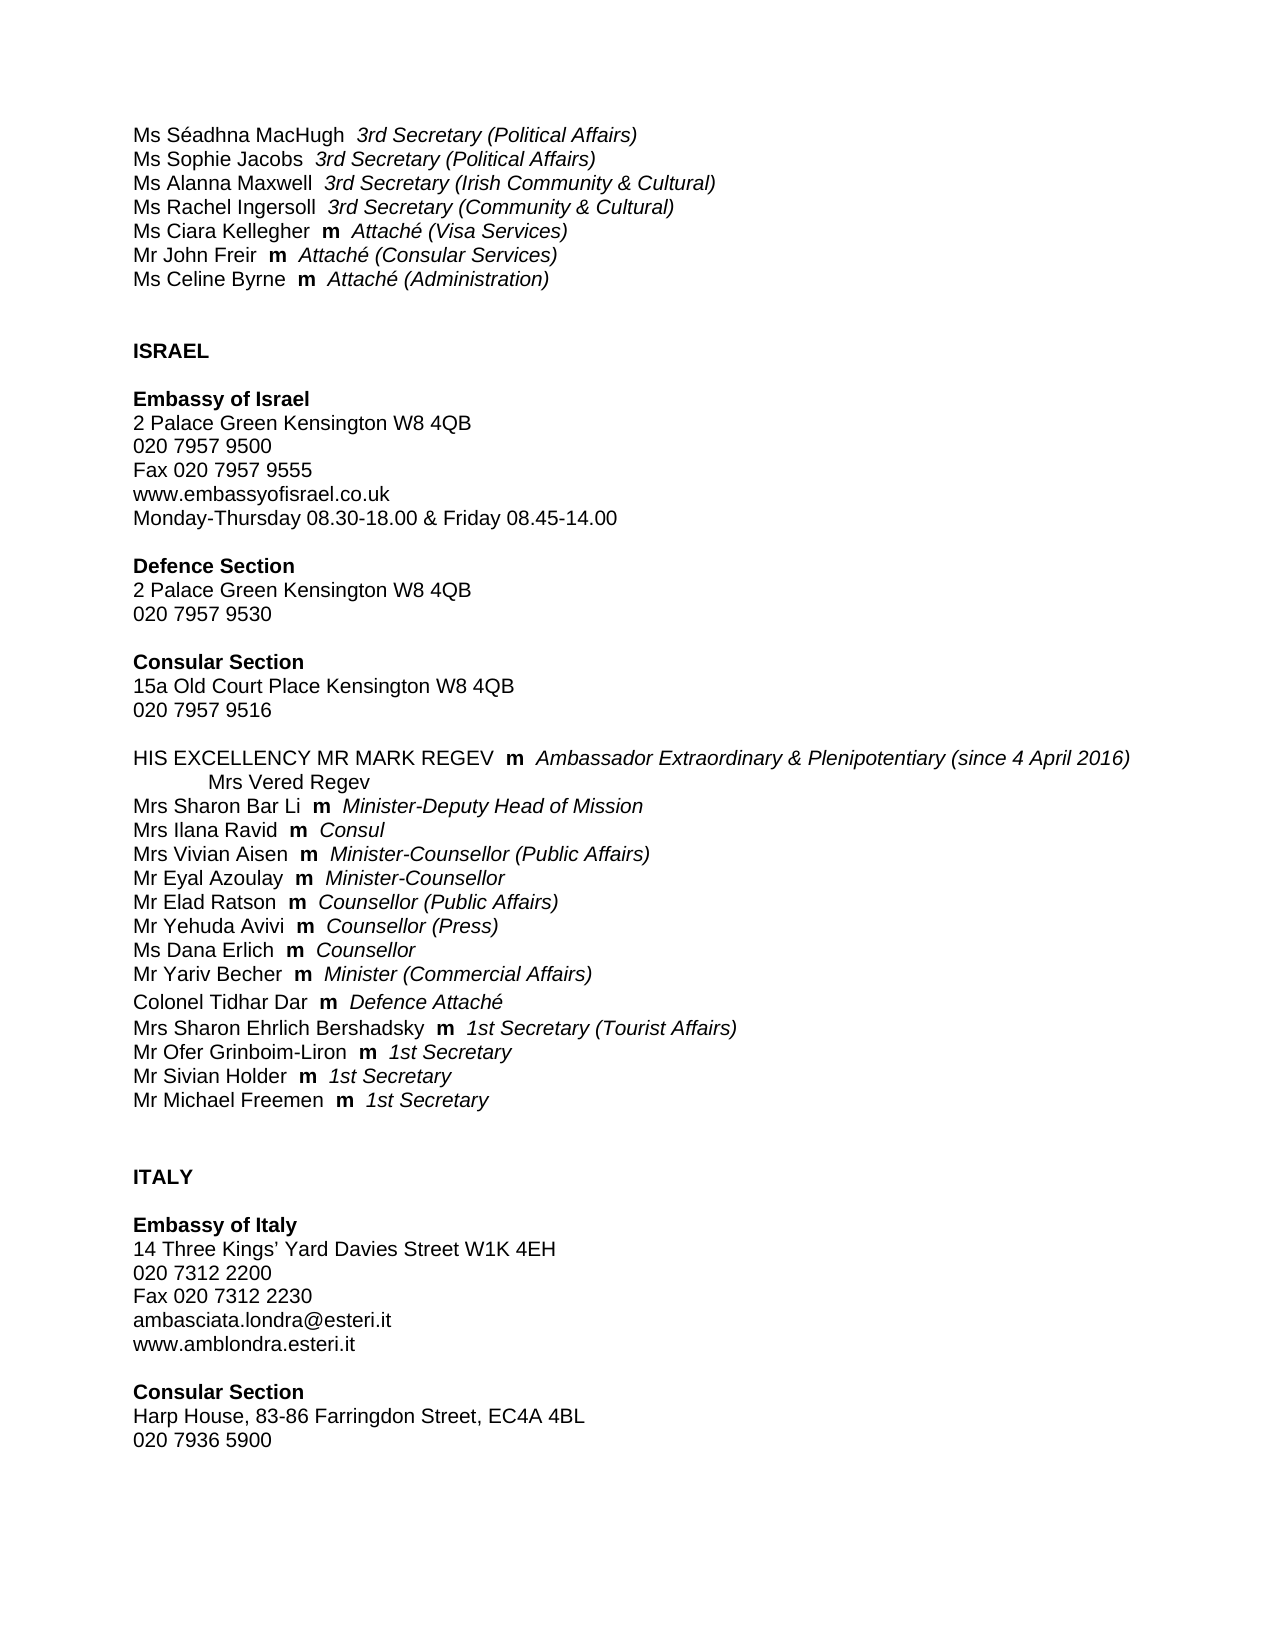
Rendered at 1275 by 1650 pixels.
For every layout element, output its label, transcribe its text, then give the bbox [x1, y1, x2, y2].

text Ms Séadhna MacHugh 3rd Secretary (Political Affairs) [133, 123, 1181, 147]
text Colonel Tidhar Dar m Defence Attaché [133, 985, 1181, 1016]
text Ms Rachel Ingersoll 3rd Secretary (Community & Cultural) [133, 195, 1181, 219]
text 14 Three Kings’ Yard Davies Street W1K 4EH [133, 1236, 1181, 1260]
text Ms Sophie Jacobs 3rd Secretary (Political Affairs) [133, 147, 1181, 171]
text 020 7312 2200 [133, 1260, 1181, 1284]
text 020 7957 9516 [133, 698, 1181, 722]
text Embassy of Israel [133, 386, 1181, 410]
text Mrs Sharon Bar Li m Minister-Deputy Head of Mission [133, 794, 1181, 818]
text Defence Section [133, 554, 1181, 578]
text Consular Section [133, 650, 1181, 674]
text Mrs Sharon Ehrlich Bershadsky m 1st Secretary (Tourist Affairs) [133, 1016, 1181, 1040]
text HIS EXCELLENCY MR MARK REGEV m Ambassador Extraordinary & Plenipotentiary (since 4 April 2016) [133, 746, 1181, 770]
text Mr Yariv Becher m Minister (Commercial Affairs) [133, 961, 1181, 985]
text Mr John Freir m Attaché (Consular Services) [133, 243, 1181, 267]
text Fax 020 7312 2230 [133, 1284, 1181, 1308]
text Embassy of Italy [133, 1212, 1181, 1236]
text 2 Palace Green Kensington W8 4QB [133, 410, 1181, 434]
text Mr Sivian Holder m 1st Secretary [133, 1064, 1181, 1088]
text Ms Celine Byrne m Attaché (Administration) [133, 267, 1181, 291]
text Monday-Thursday 08.30-18.00 & Friday 08.45-14.00 [133, 506, 1181, 530]
text www.amblondra.esteri.it [133, 1332, 1181, 1356]
text Mr Yehuda Avivi m Counsellor (Press) [133, 913, 1181, 937]
text ISRAEL [133, 338, 1181, 362]
text Harp House, 83-86 Farringdon Street, EC4A 4BL [133, 1404, 1181, 1428]
text Mr Elad Ratson m Counsellor (Public Affairs) [133, 889, 1181, 913]
text Mr Eyal Azoulay m Minister-Counsellor [133, 866, 1181, 889]
text Mr Ofer Grinboim-Liron m 1st Secretary [133, 1040, 1181, 1064]
text Consular Section [133, 1380, 1181, 1404]
text ITALY [133, 1164, 1181, 1188]
text Ms Alanna Maxwell 3rd Secretary (Irish Community & Cultural) [133, 171, 1181, 195]
text Ms Ciara Kellegher m Attaché (Visa Services) [133, 219, 1181, 243]
text 020 7957 9530 [133, 602, 1181, 626]
text 020 7957 9500 [133, 434, 1181, 458]
text 15a Old Court Place Kensington W8 4QB [133, 674, 1181, 698]
text Mrs Ilana Ravid m Consul [133, 818, 1181, 842]
text www.embassyofisrael.co.uk [133, 482, 1181, 506]
text Mrs Vered Regev [133, 770, 1181, 794]
text Mrs Vivian Aisen m Minister-Counsellor (Public Affairs) [133, 842, 1181, 866]
text ambasciata.londra@esteri.it [133, 1308, 1181, 1332]
text 020 7936 5900 [133, 1428, 1181, 1452]
text Fax 020 7957 9555 [133, 458, 1181, 482]
text Mr Michael Freemen m 1st Secretary [133, 1088, 1181, 1112]
text 2 Palace Green Kensington W8 4QB [133, 578, 1181, 602]
text Ms Dana Erlich m Counsellor [133, 937, 1181, 961]
